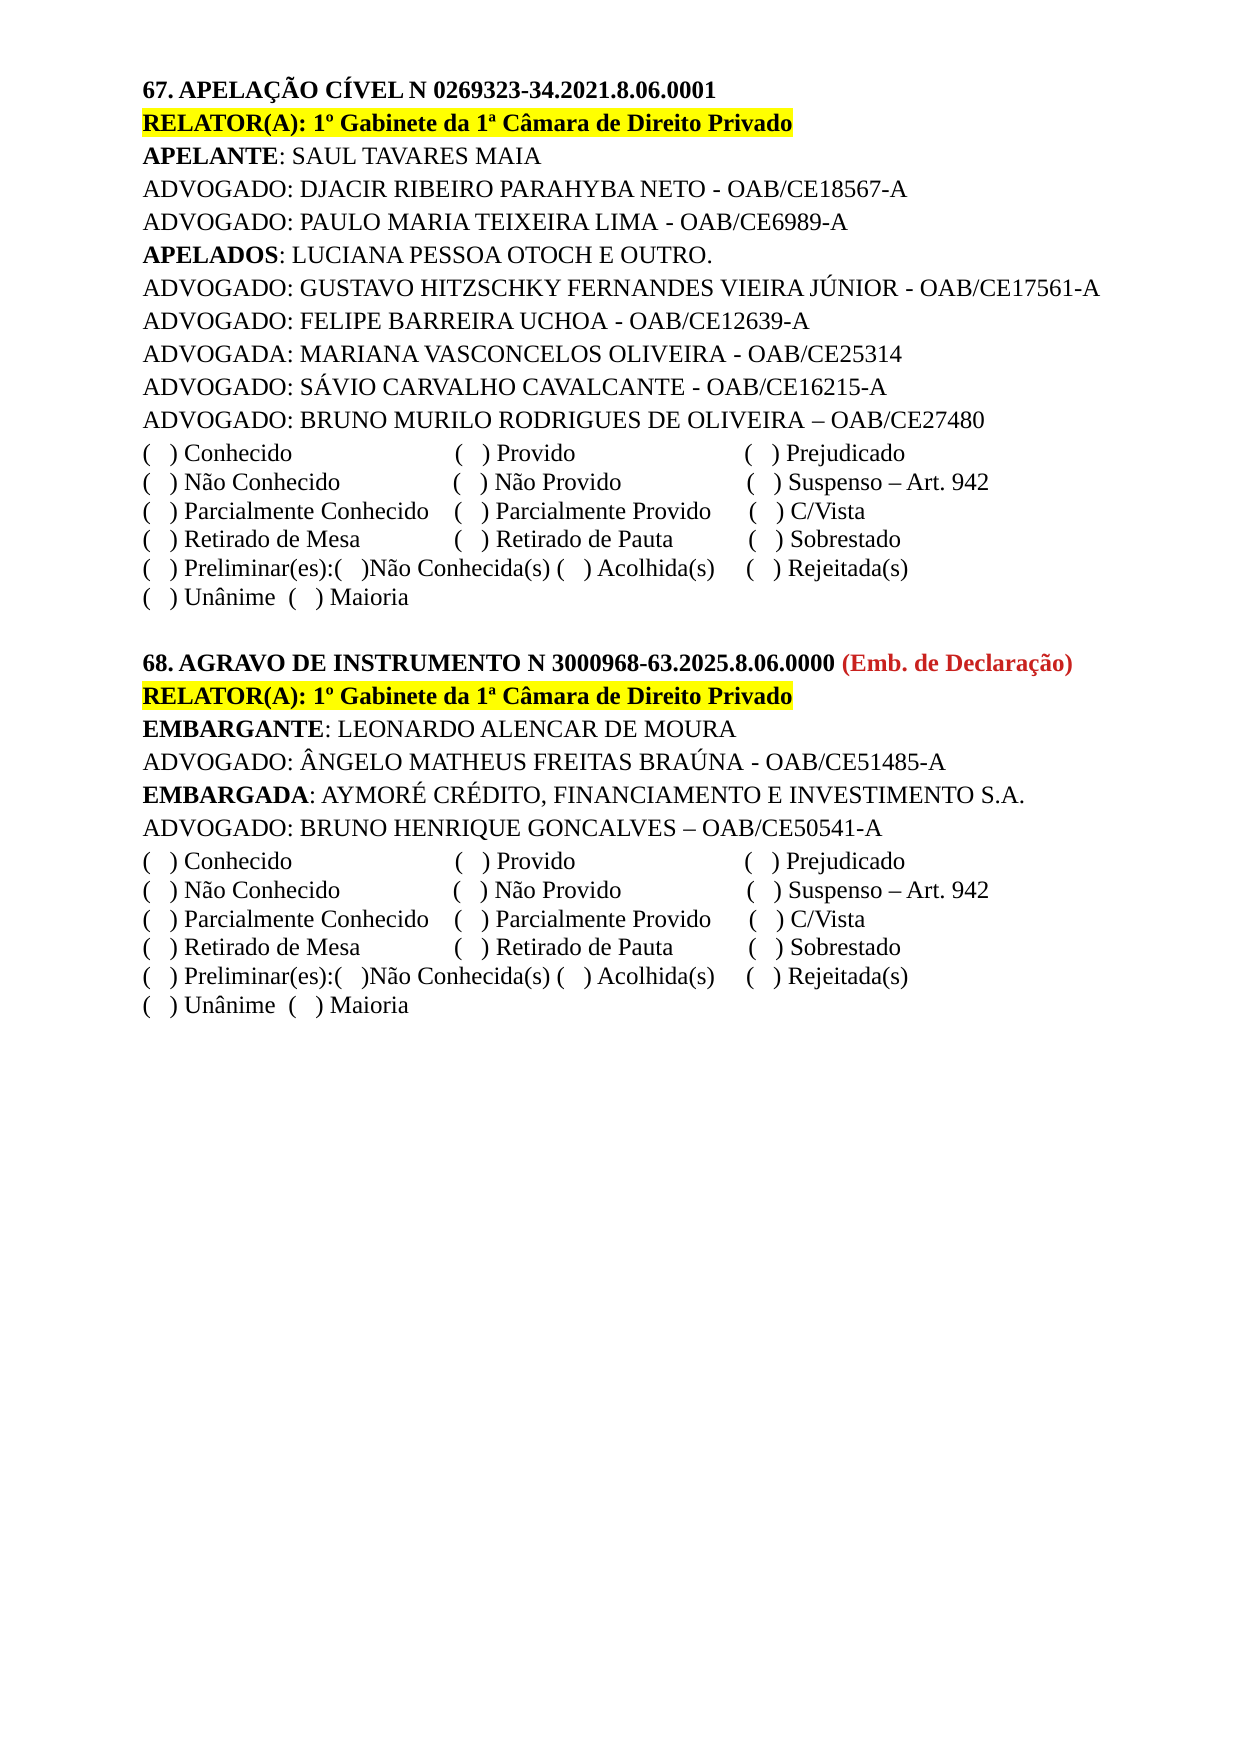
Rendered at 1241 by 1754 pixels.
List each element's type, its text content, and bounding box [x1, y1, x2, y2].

text ( ) Parcialmente Conhecido ( ) Parcialmente Provido ( ) C/Vista [142, 496, 1158, 524]
text ( ) Retirado de Mesa ( ) Retirado de Pauta ( ) Sobrestado [142, 524, 1158, 553]
text ( ) Unânime ( ) Maioria 68. AGRAVO DE INSTRUMENTO N 3000968-63.2025.8.06.0000 (Emb. de Declaração) RELATOR(A): 1º Gabinete da 1ª Câmara de Direito Privado EMBARGANTE: LEONARDO ALENCAR DE MOURA ADVOGADO: ÂNGELO MATHEUS FREITAS BRAÚNA - OAB/CE51485-A EMBARGADA: AYMORÉ CRÉDITO, FINANCIAMENTO E INVESTIMENTO S.A. ADVOGADO: BRUNO HENRIQUE GONCALVES – OAB/CE50541-A [142, 582, 1188, 842]
text ( ) Retirado de Mesa ( ) Retirado de Pauta ( ) Sobrestado [142, 932, 1158, 961]
text ( ) Unânime ( ) Maioria [142, 990, 1188, 1085]
text ( ) Preliminar(es):( )Não Conhecida(s) ( ) Acolhida(s) ( ) Rejeitada(s) [142, 553, 1158, 582]
text ( ) Não Conhecido ( ) Não Provido ( ) Suspenso – Art. 942 [142, 875, 1158, 904]
text ( ) Parcialmente Conhecido ( ) Parcialmente Provido ( ) C/Vista [142, 904, 1158, 932]
text ( ) Não Conhecido ( ) Não Provido ( ) Suspenso – Art. 942 [142, 467, 1158, 496]
text ( ) Preliminar(es):( )Não Conhecida(s) ( ) Acolhida(s) ( ) Rejeitada(s) [142, 961, 1158, 990]
text ( ) Conhecido ( ) Provido ( ) Prejudicado [142, 846, 1141, 875]
text ( ) Conhecido ( ) Provido ( ) Prejudicado [142, 438, 1141, 467]
text 67. APELAÇÃO CÍVEL N 0269323-34.2021.8.06.0001 RELATOR(A): 1º Gabinete da 1ª Câmara de Direito Privado APELANTE: SAUL TAVARES MAIA ADVOGADO: DJACIR RIBEIRO PARAHYBA NETO - OAB/CE18567-A ADVOGADO: PAULO MARIA TEIXEIRA LIMA - OAB/CE6989-A APELADOS: LUCIANA PESSOA OTOCH E OUTRO. ADVOGADO: GUSTAVO HITZSCHKY FERNANDES VIEIRA JÚNIOR - OAB/CE17561-A ADVOGADO: FELIPE BARREIRA UCHOA - OAB/CE12639-A ADVOGADA: MARIANA VASCONCELOS OLIVEIRA - OAB/CE25314 ADVOGADO: SÁVIO CARVALHO CAVALCANTE - OAB/CE16215-A ADVOGADO: BRUNO MURILO RODRIGUES DE OLIVEIRA – OAB/CE27480 [142, 75, 1188, 434]
